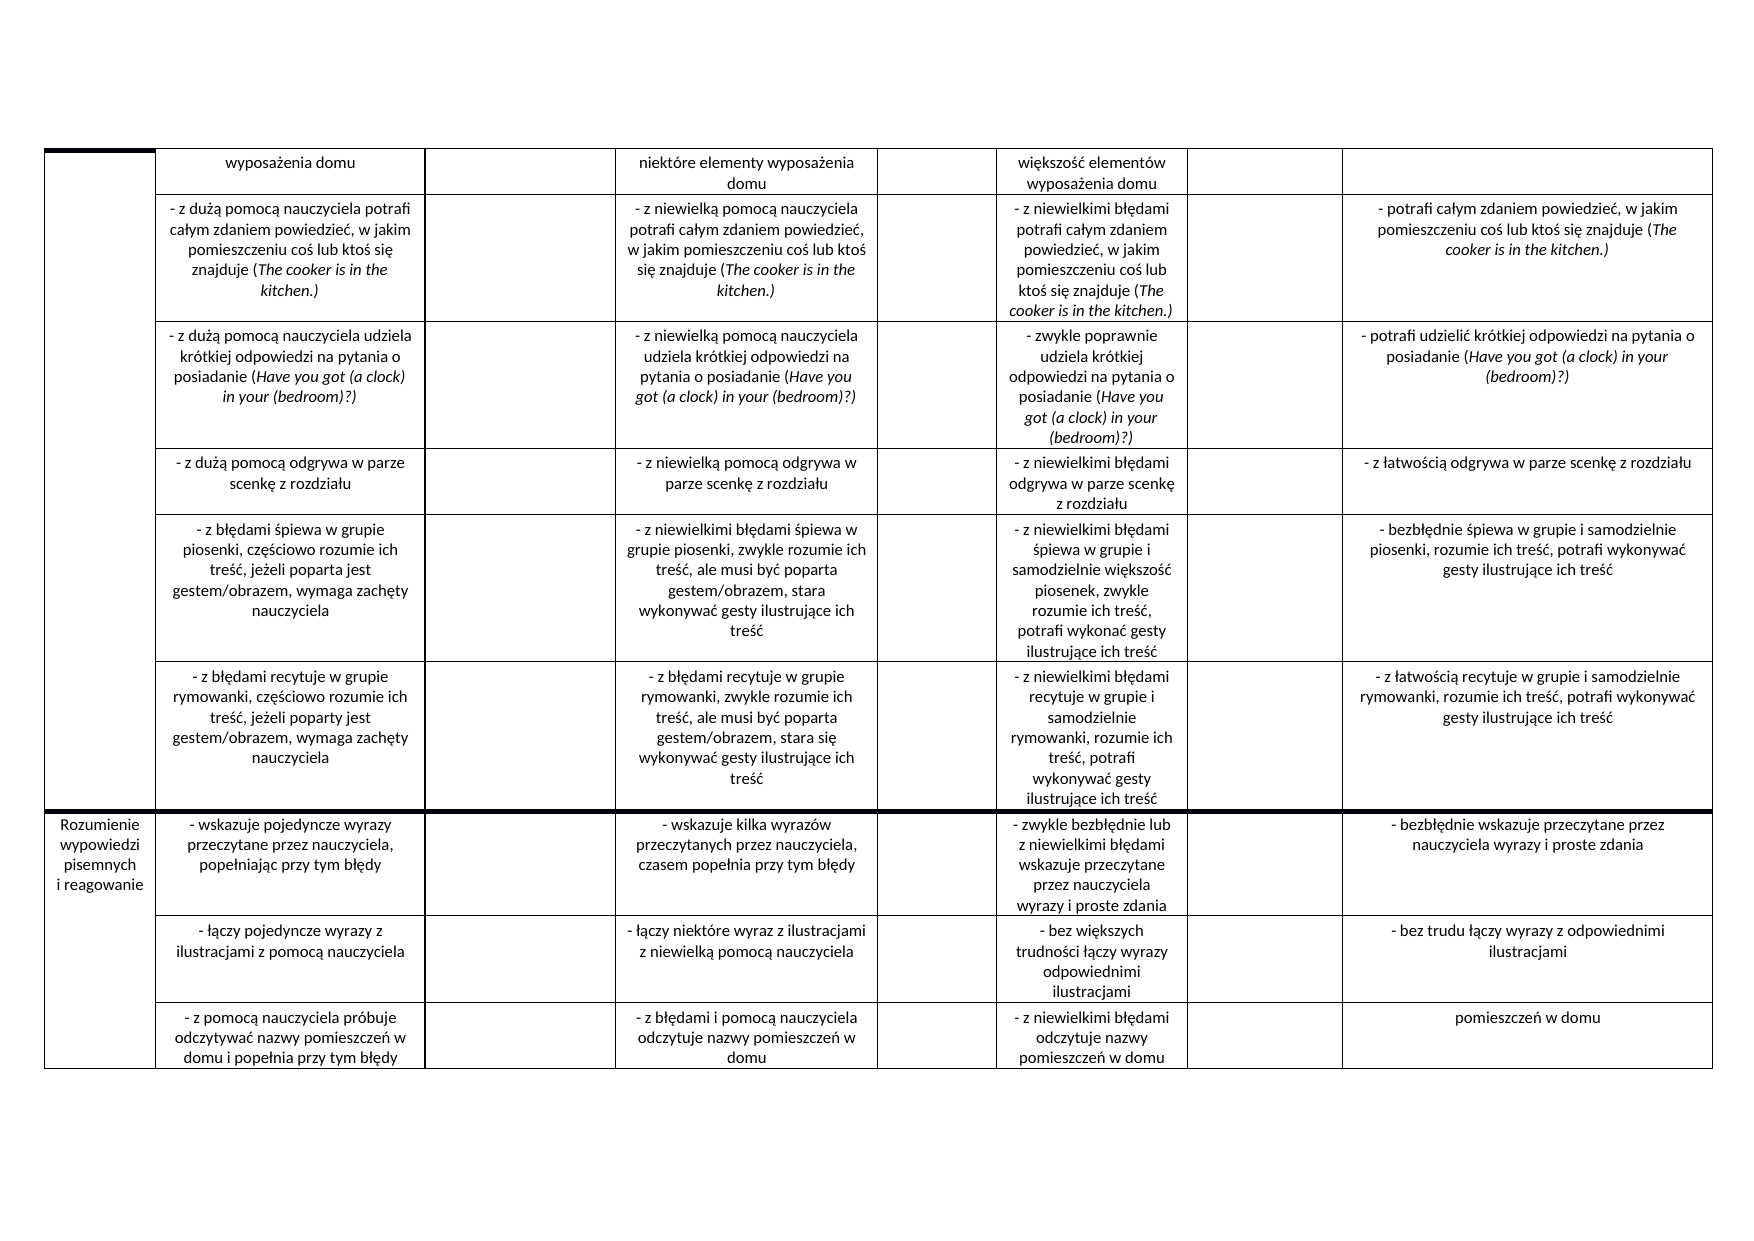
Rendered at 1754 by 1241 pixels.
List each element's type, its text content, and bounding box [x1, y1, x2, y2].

table_cell [1188, 814, 1342, 915]
table_cell [878, 515, 996, 661]
table_cell - bezbłędnie śpiewa w grupie i samodzielnie piosenki, rozumie ich treść, potrafi wykonywać gesty ilustrujące ich treść [1343, 515, 1712, 661]
table_cell - zwykle poprawnie udziela krótkiej odpowiedzi na pytania o posiadanie (Have you got (a clock) in your (bedroom)?) [997, 322, 1187, 448]
table_cell [1188, 1003, 1342, 1068]
table_cell - łączy niektóre wyraz z ilustracjami z niewielką pomocą nauczyciela [616, 916, 877, 1002]
table_cell - z niewielkimi błędami potrafi całym zdaniem powiedzieć, w jakim pomieszczeniu coś lub ktoś się znajduje (The cooker is in the kitchen.) [997, 195, 1187, 321]
table_cell - z niewielką pomocą nauczyciela potrafi całym zdaniem powiedzieć, w jakim pomieszczeniu coś lub ktoś się znajduje (The cooker is in the kitchen.) [616, 195, 877, 321]
table_cell - z dużą pomocą odgrywa w parze scenkę z rozdziału [156, 449, 424, 514]
table_cell Rozumienie wypowiedzi pisemnych i reagowanie [45, 814, 155, 1068]
table_cell - bezbłędnie wskazuje przeczytane przez nauczyciela wyrazy i proste zdania [1343, 814, 1712, 915]
table_cell - bez większych trudności łączy wyrazy odpowiednimi ilustracjami [997, 916, 1187, 1002]
table_cell wyposażenia domu [156, 149, 424, 193]
table_cell [878, 916, 996, 1002]
table_cell [426, 149, 615, 193]
table_cell [1188, 195, 1342, 321]
table_cell [426, 515, 615, 661]
table_cell - z niewielkimi błędami śpiewa w grupie i samodzielnie większość piosenek, zwykle rozumie ich treść, potrafi wykonać gesty ilustrujące ich treść [997, 515, 1187, 661]
table_cell - z niewielkimi błędami odgrywa w parze scenkę z rozdziału [997, 449, 1187, 514]
table_cell [426, 195, 615, 321]
table_cell [1188, 916, 1342, 1002]
table_cell - wskazuje pojedyncze wyrazy przeczytane przez nauczyciela, popełniając przy tym błędy [156, 814, 424, 915]
table_cell - zwykle bezbłędnie lub z niewielkimi błędami wskazuje przeczytane przez nauczyciela wyrazy i proste zdania [997, 814, 1187, 915]
table_cell - z niewielkimi błędami recytuje w grupie i samodzielnie rymowanki, rozumie ich treść, potrafi wykonywać gesty ilustrujące ich treść [997, 662, 1187, 808]
table_cell [1188, 662, 1342, 808]
table_cell - z niewielką pomocą odgrywa w parze scenkę z rozdziału [616, 449, 877, 514]
table_cell - łączy pojedyncze wyrazy z ilustracjami z pomocą nauczyciela [156, 916, 424, 1002]
table_cell [878, 1003, 996, 1068]
table_cell - z dużą pomocą nauczyciela potrafi całym zdaniem powiedzieć, w jakim pomieszczeniu coś lub ktoś się znajduje (The cooker is in the kitchen.) [156, 195, 424, 321]
table_cell - z dużą pomocą nauczyciela udziela krótkiej odpowiedzi na pytania o posiadanie (Have you got (a clock) in your (bedroom)?) [156, 322, 424, 448]
table_cell [878, 195, 996, 321]
table_cell - z błędami recytuje w grupie rymowanki, zwykle rozumie ich treść, ale musi być poparta gestem/obrazem, stara się wykonywać gesty ilustrujące ich treść [616, 662, 877, 808]
table_cell [426, 814, 615, 915]
table_cell - z łatwością recytuje w grupie i samodzielnie rymowanki, rozumie ich treść, potrafi wykonywać gesty ilustrujące ich treść [1343, 662, 1712, 808]
table_cell niektóre elementy wyposażenia domu [616, 149, 877, 193]
table_cell - bez trudu łączy wyrazy z odpowiednimi ilustracjami [1343, 916, 1712, 1002]
table_cell [878, 662, 996, 808]
table_cell - z niewielkimi błędami odczytuje nazwy pomieszczeń w domu [997, 1003, 1187, 1068]
table_cell - z niewielkimi błędami śpiewa w grupie piosenki, zwykle rozumie ich treść, ale musi być poparta gestem/obrazem, stara wykonywać gesty ilustrujące ich treść [616, 515, 877, 661]
table_cell - potrafi całym zdaniem powiedzieć, w jakim pomieszczeniu coś lub ktoś się znajduje (The cooker is in the kitchen.) [1343, 195, 1712, 321]
table_cell [878, 814, 996, 915]
table_cell [1188, 515, 1342, 661]
table_cell [426, 322, 615, 448]
table_cell [426, 449, 615, 514]
table_cell [1188, 449, 1342, 514]
table_cell [45, 153, 155, 808]
table_cell [878, 149, 996, 193]
table_cell [1343, 149, 1712, 193]
table_cell - z niewielką pomocą nauczyciela udziela krótkiej odpowiedzi na pytania o posiadanie (Have you got (a clock) in your (bedroom)?) [616, 322, 877, 448]
table_cell [878, 322, 996, 448]
table_cell - z błędami śpiewa w grupie piosenki, częściowo rozumie ich treść, jeżeli poparta jest gestem/obrazem, wymaga zachęty nauczyciela [156, 515, 424, 661]
table_cell - potrafi udzielić krótkiej odpowiedzi na pytania o posiadanie (Have you got (a clock) in your (bedroom)?) [1343, 322, 1712, 448]
table_cell [426, 916, 615, 1002]
table_cell [1188, 322, 1342, 448]
table_cell [1188, 149, 1342, 193]
table_cell [426, 662, 615, 808]
table_cell - z błędami i pomocą nauczyciela odczytuje nazwy pomieszczeń w domu [616, 1003, 877, 1068]
table_cell [426, 1003, 615, 1068]
table_cell - z pomocą nauczyciela próbuje odczytywać nazwy pomieszczeń w domu i popełnia przy tym błędy [156, 1003, 424, 1068]
table_cell - z łatwością odgrywa w parze scenkę z rozdziału [1343, 449, 1712, 514]
table_cell [878, 449, 996, 514]
table_cell większość elementów wyposażenia domu [997, 149, 1187, 193]
table_cell - wskazuje kilka wyrazów przeczytanych przez nauczyciela, czasem popełnia przy tym błędy [616, 814, 877, 915]
table_cell pomieszczeń w domu [1343, 1003, 1712, 1068]
table_cell - z błędami recytuje w grupie rymowanki, częściowo rozumie ich treść, jeżeli poparty jest gestem/obrazem, wymaga zachęty nauczyciela [156, 662, 424, 808]
